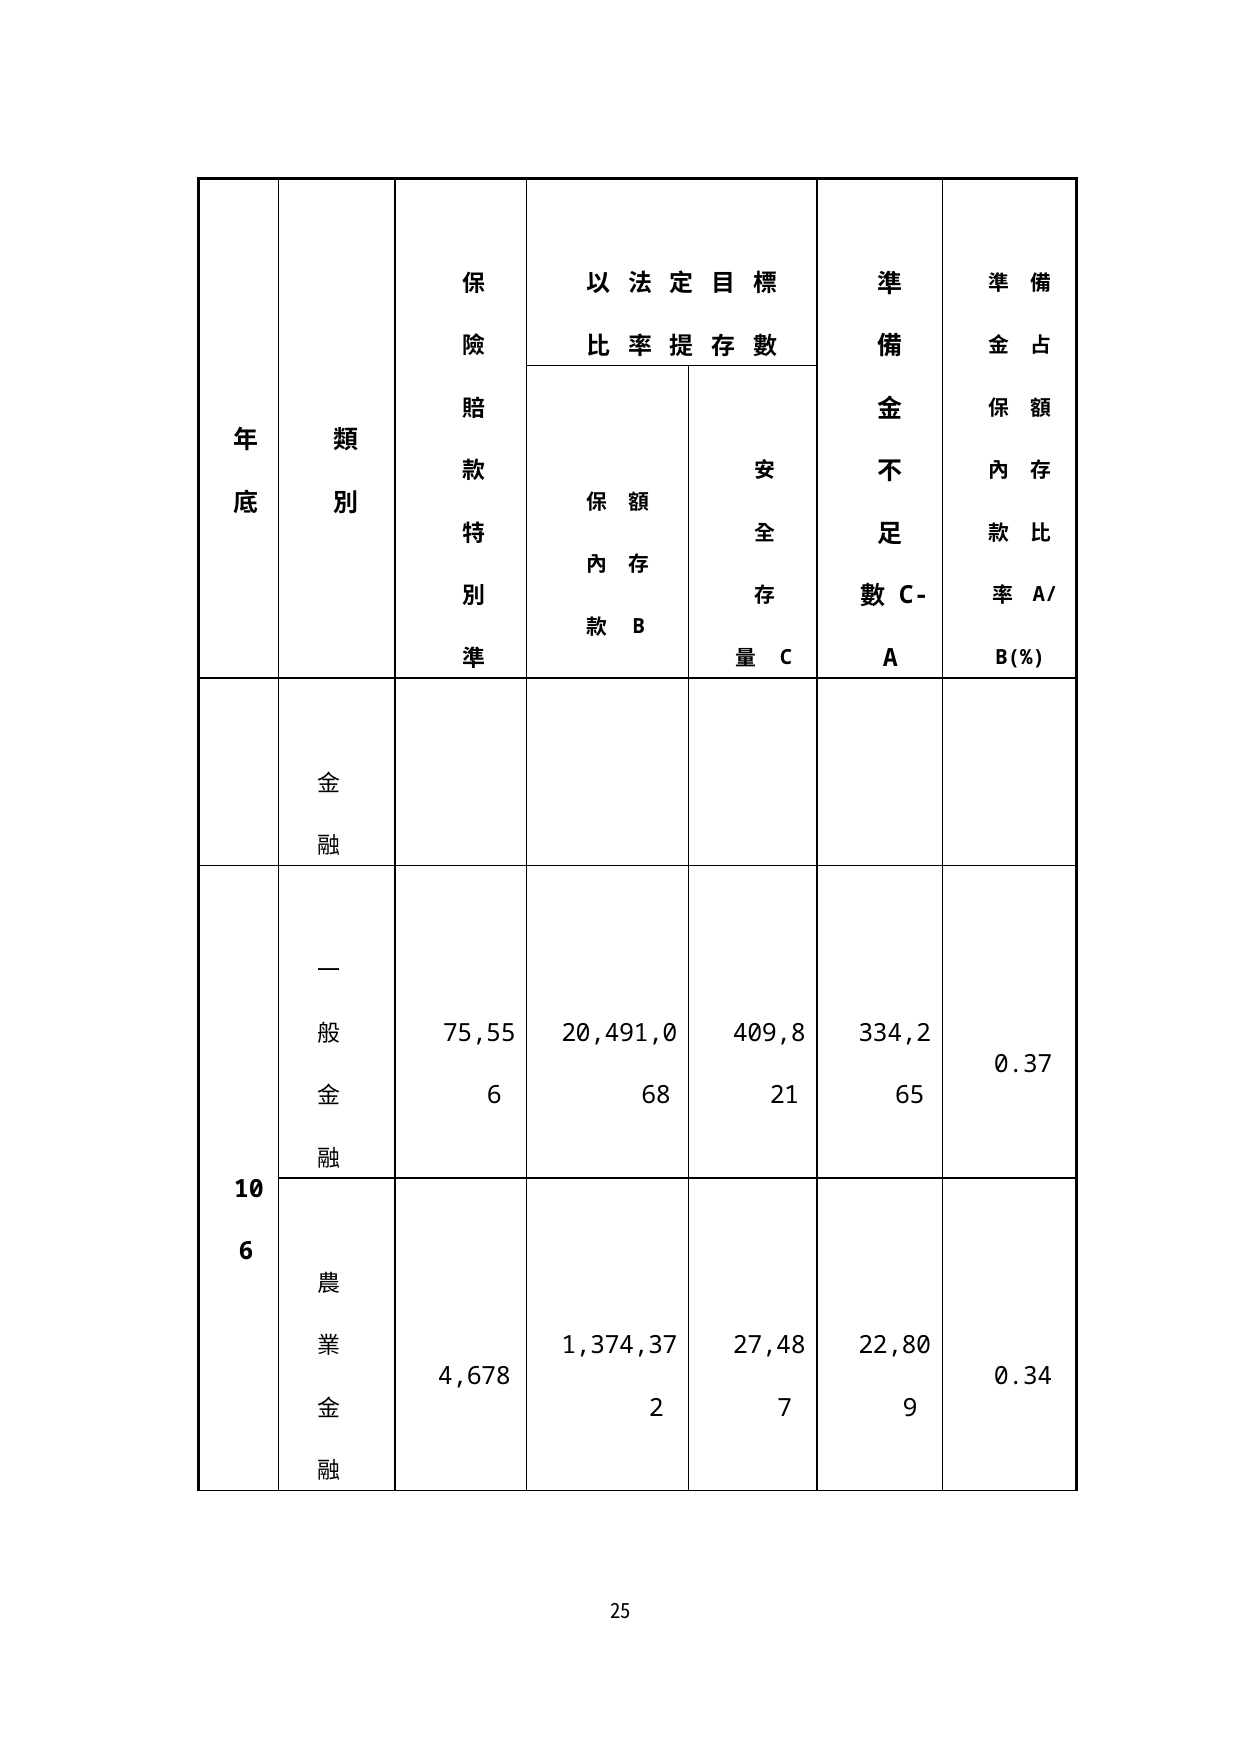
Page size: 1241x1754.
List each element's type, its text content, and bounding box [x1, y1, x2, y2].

table_cell 農業金融 [279, 1179, 394, 1490]
table_cell 22,809 [818, 1179, 942, 1490]
table_cell 409,821 [689, 866, 816, 1177]
table_cell 4,678 [396, 1179, 526, 1490]
table_cell 27,487 [689, 1179, 816, 1490]
table_cell [943, 679, 1075, 865]
table_cell 1,374,372 [527, 1179, 688, 1490]
table_header 類別 [279, 180, 394, 677]
table_header 準備金占保額內存款比率A/B(%) [943, 180, 1075, 677]
table_header 以法定目標比率提存數 [527, 180, 816, 365]
table_cell [689, 679, 816, 865]
table_cell 一般金融 [279, 866, 394, 1177]
table_cell [818, 679, 942, 865]
table_cell 0.37 [943, 866, 1075, 1177]
table_cell 106 [200, 866, 278, 1490]
table_cell 75,556 [396, 866, 526, 1177]
table_cell 0.34 [943, 1179, 1075, 1490]
table_cell [200, 679, 278, 865]
table_cell 安全存量C [689, 366, 816, 677]
table_cell [396, 679, 526, 865]
table_cell [527, 679, 688, 865]
table_header 準備金不足數C-A [818, 180, 942, 677]
table_header 年底 [200, 180, 278, 677]
table_cell 保額內存款B [527, 366, 688, 677]
table_cell 334,265 [818, 866, 942, 1177]
table_header 保險賠款特別準備金A [396, 180, 526, 677]
table_cell 20,491,068 [527, 866, 688, 1177]
table_cell 金融 [279, 679, 394, 865]
